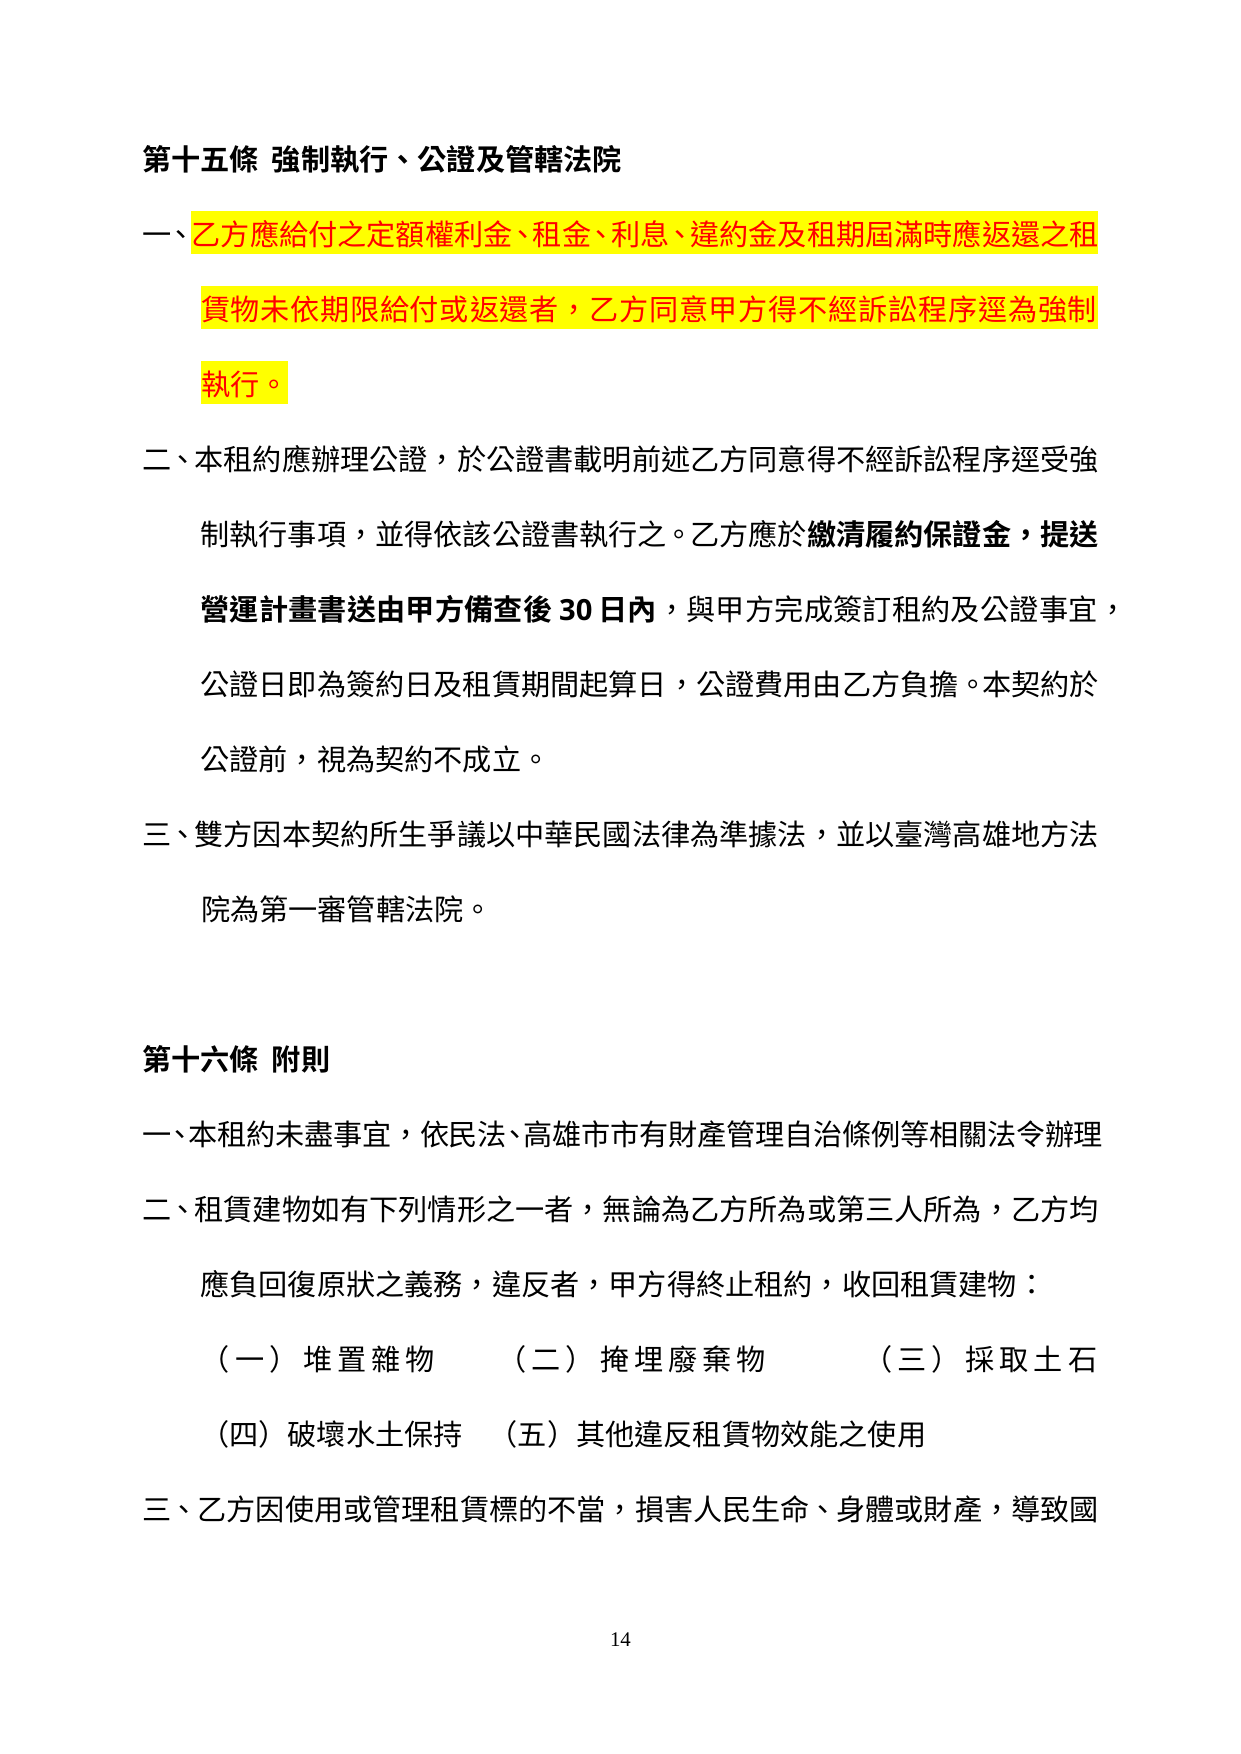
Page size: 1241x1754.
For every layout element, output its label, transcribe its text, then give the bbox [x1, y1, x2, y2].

text （一）堆置雜物 （二）掩埋廢棄物 （三）採取土石 （四）破壞水土保持 （五）其他違反租賃物效能之使用 [200, 1320, 1098, 1470]
text 二、租賃建物如有下列情形之一者，無論為乙方所為或第三人所為，乙方均應負回復原狀之義務，違反者，甲方得終止租約，收回租賃建物： [142, 1170, 1098, 1320]
text 第十五條 強制執行、公證及管轄法院 [142, 120, 1098, 195]
text 二、本租約應辦理公證，於公證書載明前述乙方同意得不經訴訟程序逕受強制執行事項，並得依該公證書執行之。乙方應於繳清履約保證金，提送營運計畫書送由甲方備查後30日內，與甲方完成簽訂租約及公證事宜，公證日即為簽約日及租賃期間起算日，公證費用由乙方負擔。本契約於公證前，視為契約不成立。 [142, 420, 1098, 795]
text 第十六條 附則 [142, 1020, 1098, 1095]
text 三、乙方因使用或管理租賃標的不當，損害人民生命、身體或財產，導致國 [142, 1470, 1098, 1545]
text 一、本租約未盡事宜，依民法、高雄市市有財產管理自治條例等相關法令辦理。 [142, 1095, 1098, 1170]
text 一、乙方應給付之定額權利金、租金、利息、違約金及租期屆滿時應返還之租賃物未依期限給付或返還者，乙方同意甲方得不經訴訟程序逕為強制執行。 [142, 195, 1098, 420]
text 三、雙方因本契約所生爭議以中華民國法律為準據法，並以臺灣高雄地方法院為第一審管轄法院。 [142, 795, 1098, 945]
